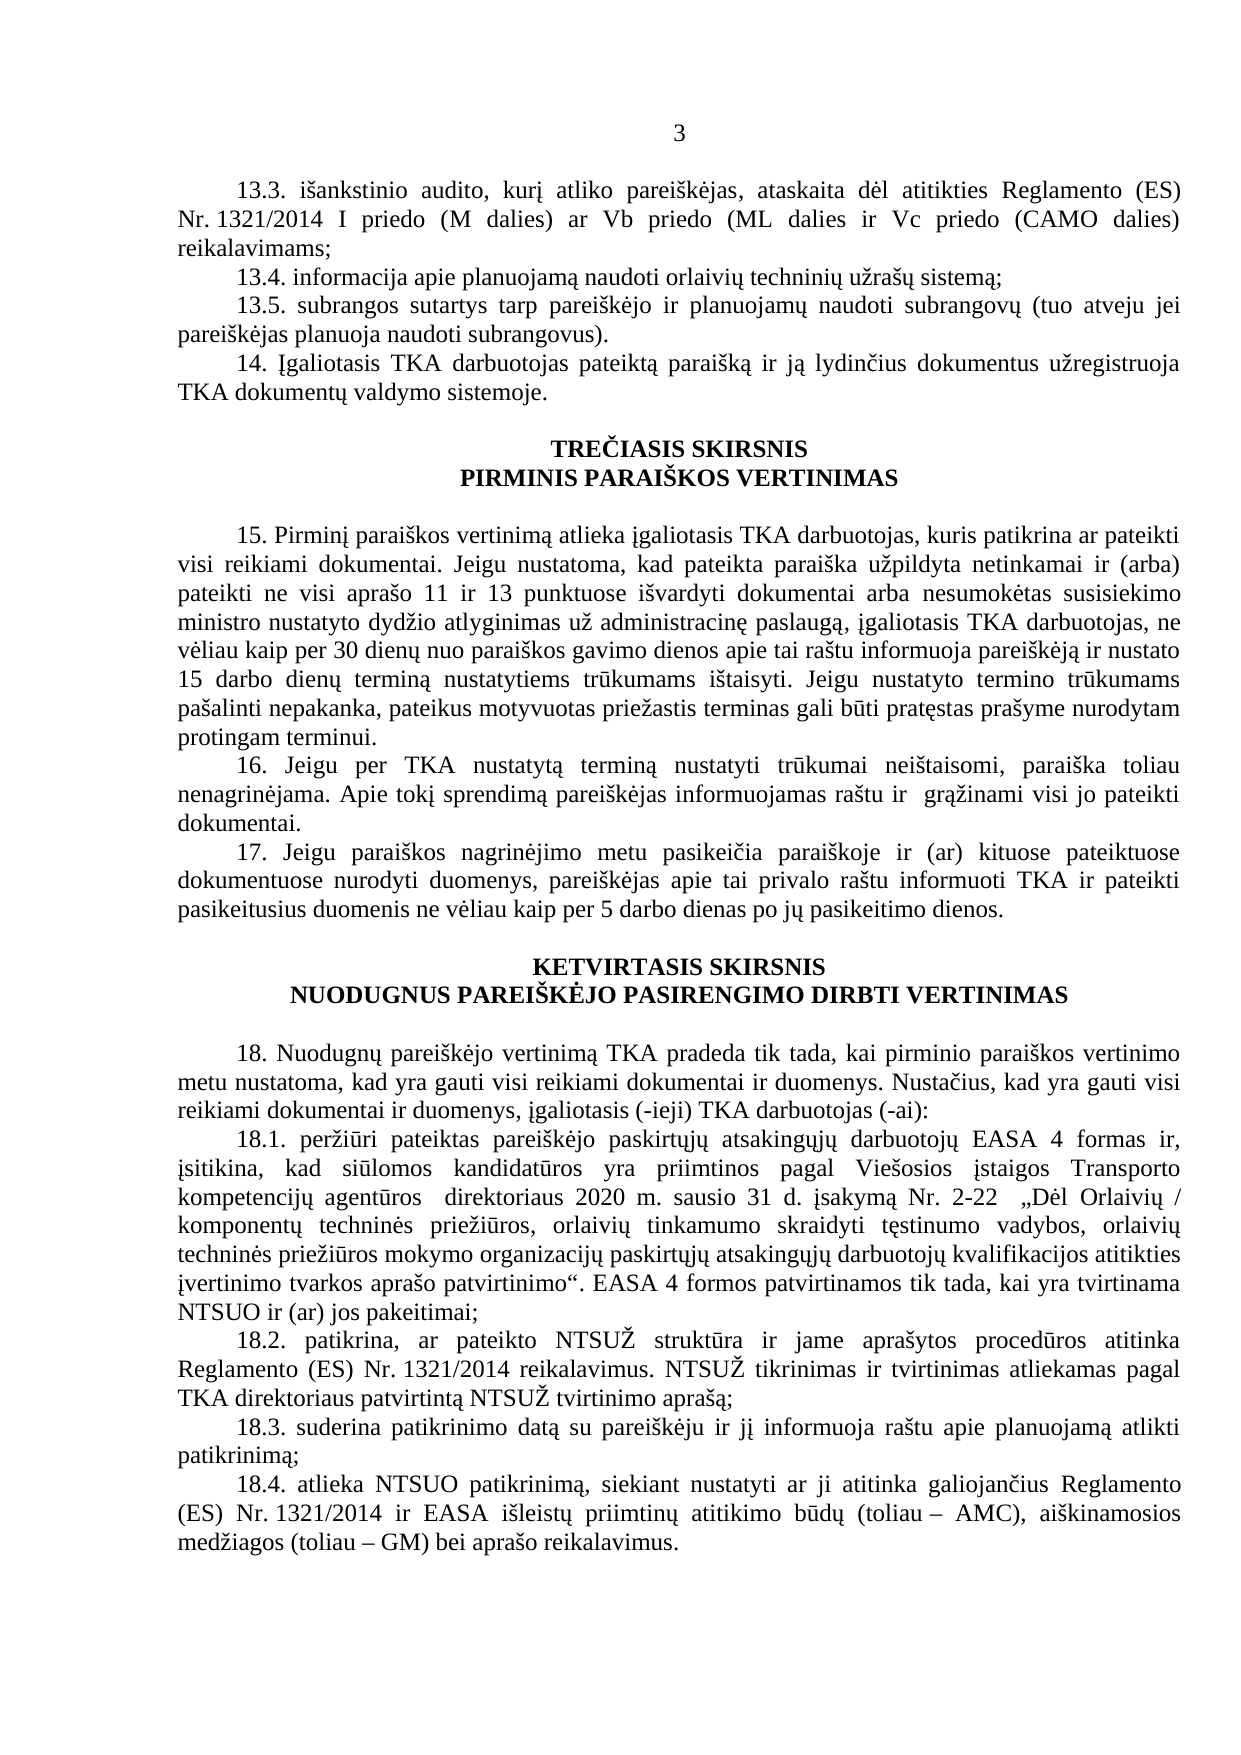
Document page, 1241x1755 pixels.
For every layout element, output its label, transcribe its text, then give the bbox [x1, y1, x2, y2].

text 16. Jeigu per TKA nustatytą terminą nustatyti trūkumai neištaisomi, paraiška toliau nenagrinėjama. Apie tokį sprendimą pareiškėjas informuojamas raštu ir grąžinami visi jo pateikti dokumentai. [177, 751, 1181, 837]
text 14. Įgaliotasis TKA darbuotojas pateiktą paraišką ir ją lydinčius dokumentus užregistruoja TKA dokumentų valdymo sistemoje. [177, 348, 1181, 406]
text 17. Jeigu paraiškos nagrinėjimo metu pasikeičia paraiškoje ir (ar) kituose pateiktuose dokumentuose nurodyti duomenys, pareiškėjas apie tai privalo raštu informuoti TKA ir pateikti pasikeitusius duomenis ne vėliau kaip per 5 darbo dienas po jų pasikeitimo dienos. [177, 837, 1181, 923]
text 18.4. atlieka NTSUO patikrinimą, siekiant nustatyti ar ji atitinka galiojančius Reglamento (ES) Nr. 1321/2014 ir EASA išleistų priimtinų atitikimo būdų (toliau – AMC), aiškinamosios medžiagos (toliau – GM) bei aprašo reikalavimus. [177, 1469, 1181, 1556]
text 18.2. patikrina, ar pateikto NTSUŽ struktūra ir jame aprašytos procedūros atitinka Reglamento (ES) Nr. 1321/2014 reikalavimus. NTSUŽ tikrinimas ir tvirtinimas atliekamas pagal TKA direktoriaus patvirtintą NTSUŽ tvirtinimo aprašą; [177, 1326, 1181, 1412]
text 18. Nuodugnų pareiškėjo vertinimą TKA pradeda tik tada, kai pirminio paraiškos vertinimo metu nustatoma, kad yra gauti visi reikiami dokumentai ir duomenys. Nustačius, kad yra gauti visi reikiami dokumentai ir duomenys, įgaliotasis (-ieji) TKA darbuotojas (-ai): [177, 1038, 1181, 1124]
text 13.4. informacija apie planuojamą naudoti orlaivių techninių užrašų sistemą; [177, 262, 1181, 291]
text TREČIASIS SKIRSNIS [177, 434, 1181, 463]
text 13.5. subrangos sutartys tarp pareiškėjo ir planuojamų naudoti subrangovų (tuo atveju jei pareiškėjas planuoja naudoti subrangovus). [177, 291, 1181, 348]
text KETVIRTASIS SKIRSNIS [177, 952, 1181, 981]
text PIRMINIS PARAIŠKOS VERTINIMAS [177, 463, 1181, 492]
text NUODUGNUS PAREIŠKĖJO PASIRENGIMO DIRBTI VERTINIMAS [177, 981, 1181, 1009]
text 18.3. suderina patikrinimo datą su pareiškėju ir jį informuoja raštu apie planuojamą atlikti patikrinimą; [177, 1412, 1181, 1469]
text 18.1. peržiūri pateiktas pareiškėjo paskirtųjų atsakingųjų darbuotojų EASA 4 formas ir, įsitikina, kad siūlomos kandidatūros yra priimtinos pagal Viešosios įstaigos Transporto kompetencijų agentūros direktoriaus 2020 m. sausio 31 d. įsakymą Nr. 2-22 „Dėl Orlaivių / komponentų techninės priežiūros, orlaivių tinkamumo skraidyti tęstinumo vadybos, orlaivių techninės priežiūros mokymo organizacijų paskirtųjų atsakingųjų darbuotojų kvalifikacijos atitikties įvertinimo tvarkos aprašo patvirtinimo“. EASA 4 formos patvirtinamos tik tada, kai yra tvirtinama NTSUO ir (ar) jos pakeitimai; [177, 1124, 1181, 1326]
text 13.3. išankstinio audito, kurį atliko pareiškėjas, ataskaita dėl atitikties Reglamento (ES) Nr. 1321/2014 I priedo (M dalies) ar Vb priedo (ML dalies ir Vc priedo (CAMO dalies) reikalavimams; [177, 176, 1181, 262]
text 15. Pirminį paraiškos vertinimą atlieka įgaliotasis TKA darbuotojas, kuris patikrina ar pateikti visi reikiami dokumentai. Jeigu nustatoma, kad pateikta paraiška užpildyta netinkamai ir (arba) pateikti ne visi aprašo 11 ir 13 punktuose išvardyti dokumentai arba nesumokėtas susisiekimo ministro nustatyto dydžio atlyginimas už administracinę paslaugą, įgaliotasis TKA darbuotojas, ne vėliau kaip per 30 dienų nuo paraiškos gavimo dienos apie tai raštu informuoja pareiškėją ir nustato 15 darbo dienų terminą nustatytiems trūkumams ištaisyti. Jeigu nustatyto termino trūkumams pašalinti nepakanka, pateikus motyvuotas priežastis terminas gali būti pratęstas prašyme nurodytam protingam terminui. [177, 521, 1181, 751]
